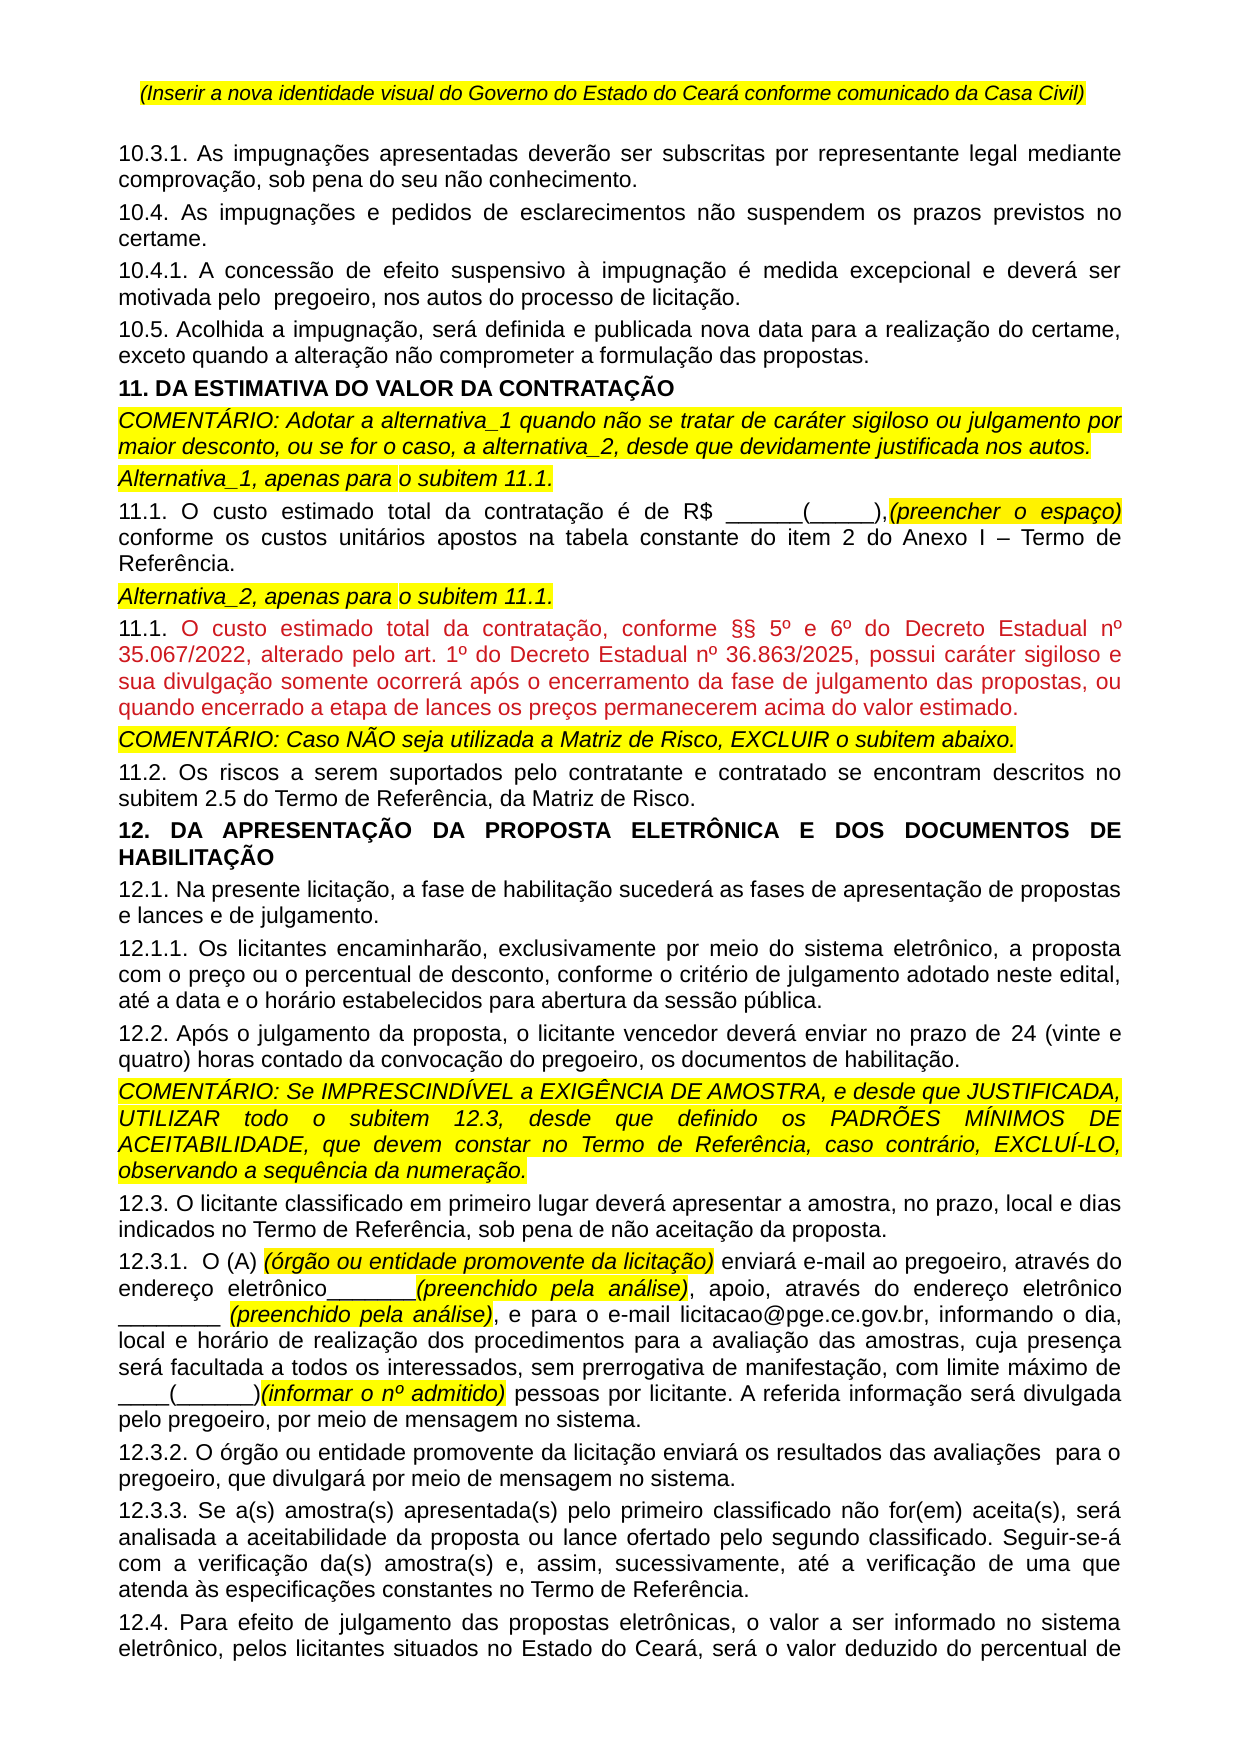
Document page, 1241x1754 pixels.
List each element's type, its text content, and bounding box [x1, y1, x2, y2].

text 12.3.2. O órgão ou entidade promovente da licitação enviará os resultados das avaliações para o pregoeiro, que divulgará por meio de mensagem no sistema. [118, 1439, 1122, 1491]
text 11.2. Os riscos a serem suportados pelo contratante e contratado se encontram descritos no subitem 2.5 do Termo de Referência, da Matriz de Risco. [118, 759, 1122, 811]
text COMENTÁRIO: Caso NÃO seja utilizada a Matriz de Risco, EXCLUIR o subitem abaixo. [118, 726, 1122, 753]
text 11.1. O custo estimado total da contratação é de R$ ______(_____),(preencher o espaço) conforme os custos unitários apostos na tabela constante do item 2 do Anexo I – Termo de Referência. [118, 498, 1122, 577]
text 12.3. O licitante classificado em primeiro lugar deverá apresentar a amostra, no prazo, local e dias indicados no Termo de Referência, sob pena de não aceitação da proposta. [118, 1189, 1122, 1242]
text Alternativa_1, apenas para o subitem 11.1. [118, 465, 1122, 492]
text 11.1. O custo estimado total da contratação, conforme §§ 5º e 6º do Decreto Estadual nº 35.067/2022, alterado pelo art. 1º do Decreto Estadual nº 36.863/2025, possui caráter sigiloso e sua divulgação somente ocorrerá após o encerramento da fase de julgamento das propostas, ou quando encerrado a etapa de lances os preços permanecerem acima do valor estimado. [118, 615, 1122, 720]
text 12. DA APRESENTAÇÃO DA PROPOSTA ELETRÔNICA E DOS DOCUMENTOS DE HABILITAÇÃO [118, 817, 1122, 870]
text 12.1.1. Os licitantes encaminharão, exclusivamente por meio do sistema eletrônico, a proposta com o preço ou o percentual de desconto, conforme o critério de julgamento adotado neste edital, até a data e o horário estabelecidos para abertura da sessão pública. [118, 934, 1122, 1014]
text 10.5. Acolhida a impugnação, será definida e publicada nova data para a realização do certame, exceto quando a alteração não comprometer a formulação das propostas. [118, 316, 1122, 368]
text 10.4.1. A concessão de efeito suspensivo à impugnação é medida excepcional e deverá ser motivada pelo pregoeiro, nos autos do processo de licitação. [118, 257, 1122, 310]
text 11. DA ESTIMATIVA DO VALOR DA CONTRATAÇÃO [118, 374, 1122, 401]
text 12.1. Na presente licitação, a fase de habilitação sucederá as fases de apresentação de propostas e lances e de julgamento. [118, 876, 1122, 929]
text 12.4. Para efeito de julgamento das propostas eletrônicas, o valor a ser informado no sistema eletrônico, pelos licitantes situados no Estado do Ceará, será o valor deduzido do percentual de [118, 1609, 1122, 1661]
text COMENTÁRIO: Adotar a alternativa_1 quando não se tratar de caráter sigiloso ou julgamento por maior desconto, ou se for o caso, a alternativa_2, desde que devidamente justificada nos autos. [118, 407, 1122, 459]
text 10.3.1. As impugnações apresentadas deverão ser subscritas por representante legal mediante comprovação, sob pena do seu não conhecimento. [118, 140, 1122, 193]
text 12.3.1. O (A) (órgão ou entidade promovente da licitação) enviará e-mail ao pregoeiro, através do endereço eletrônico_______(preenchido pela análise), apoio, através do endereço eletrônico ________ (preenchido pela análise), e para o e-mail licitacao@pge.ce.gov.br, informando o dia, local e horário de realização dos procedimentos para a avaliação das amostras, cuja presença será facultada a todos os interessados, sem prerrogativa de manifestação, com limite máximo de ____(______)(informar o nº admitido) pessoas por licitante. A referida informação será divulgada pelo pregoeiro, por meio de mensagem no sistema. [118, 1248, 1122, 1433]
text 12.2. Após o julgamento da proposta, o licitante vencedor deverá enviar no prazo de 24 (vinte e quatro) horas contado da convocação do pregoeiro, os documentos de habilitação. [118, 1019, 1122, 1072]
text 10.4. As impugnações e pedidos de esclarecimentos não suspendem os prazos previstos no certame. [118, 198, 1122, 251]
text 12.3.3. Se a(s) amostra(s) apresentada(s) pelo primeiro classificado não for(em) aceita(s), será analisada a aceitabilidade da proposta ou lance ofertado pelo segundo classificado. Seguir-se-á com a verificação da(s) amostra(s) e, assim, sucessivamente, até a verificação de uma que atenda às especificações constantes no Termo de Referência. [118, 1497, 1122, 1603]
text COMENTÁRIO: Se IMPRESCINDÍVEL a EXIGÊNCIA DE AMOSTRA, e desde que JUSTIFICADA, UTILIZAR todo o subitem 12.3, desde que definido os PADRÕES MÍNIMOS DE ACEITABILIDADE, que devem constar no Termo de Referência, caso contrário, EXCLUÍ-LO, observando a sequência da numeração. [118, 1078, 1122, 1184]
text Alternativa_2, apenas para o subitem 11.1. [118, 583, 1122, 609]
